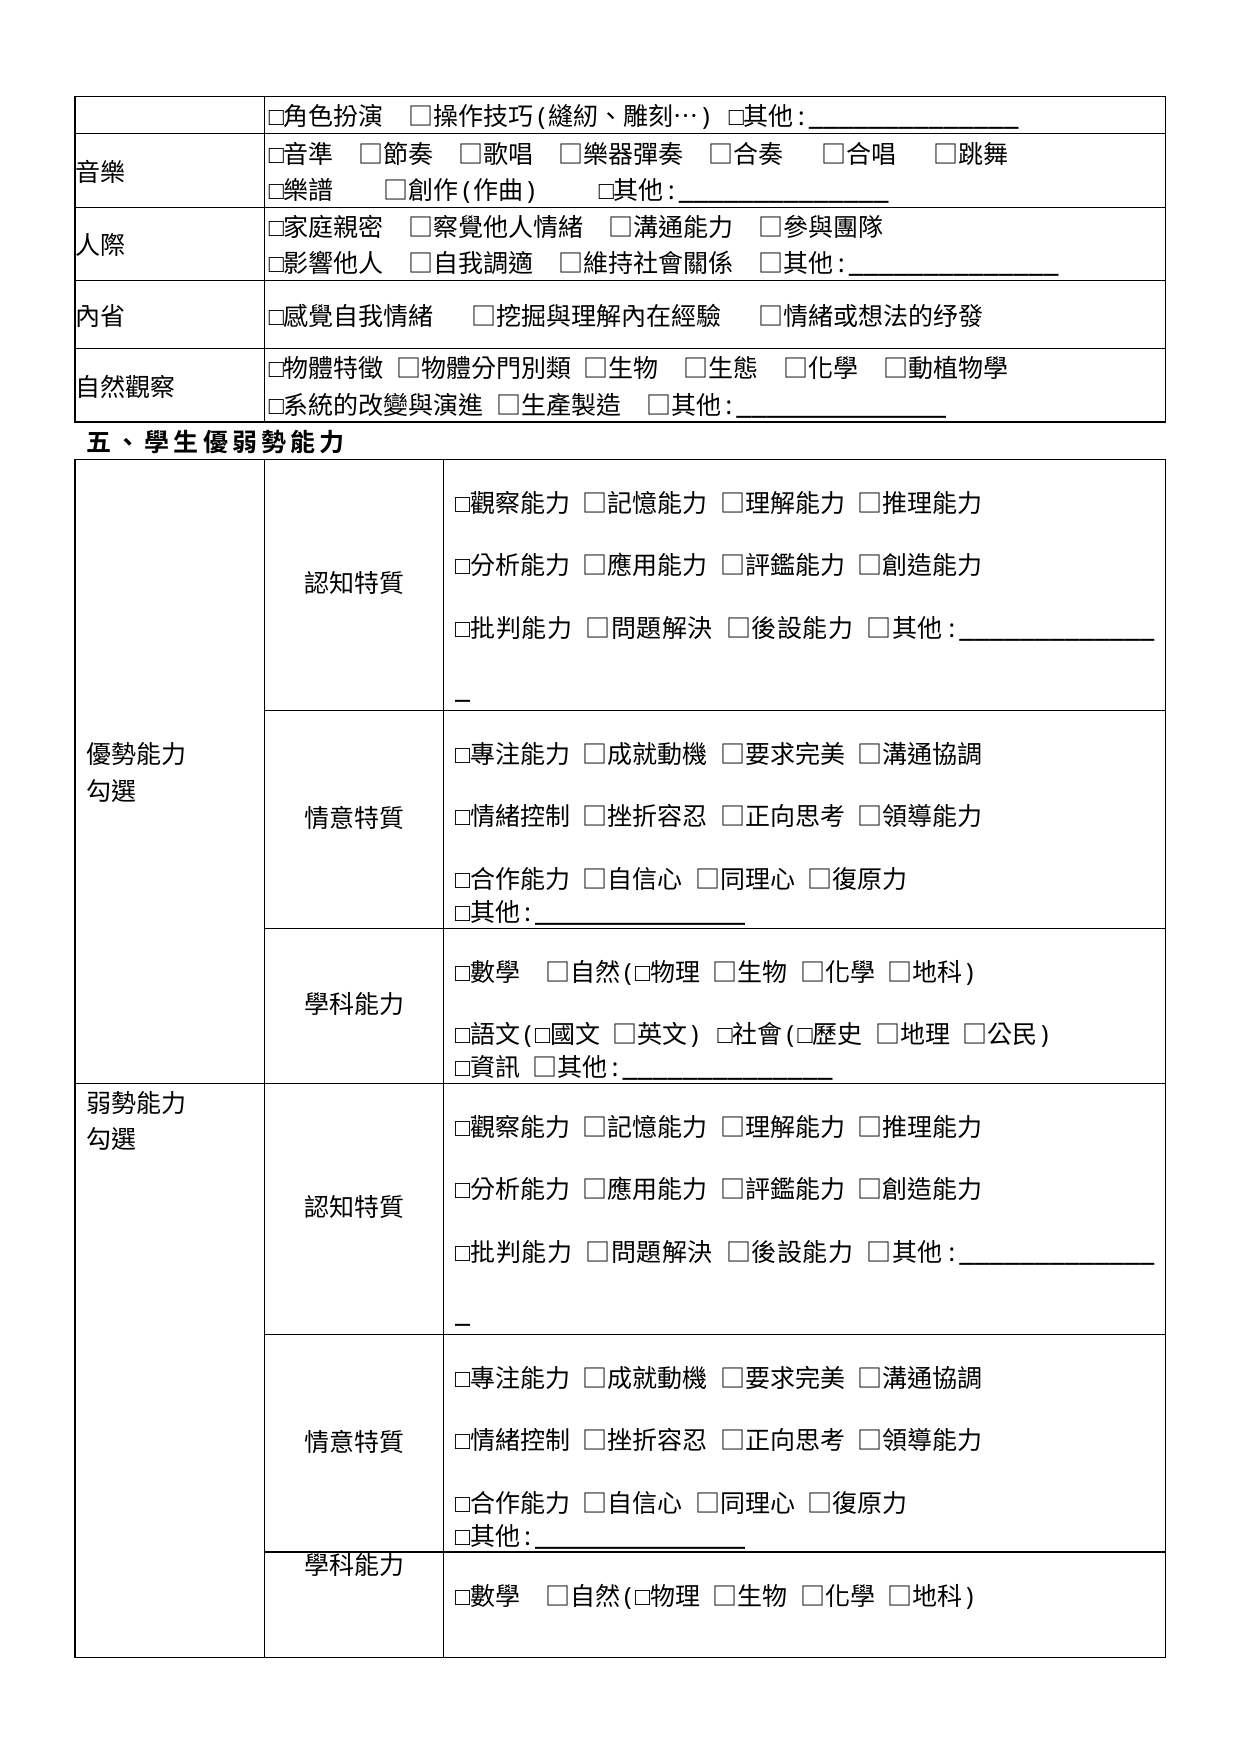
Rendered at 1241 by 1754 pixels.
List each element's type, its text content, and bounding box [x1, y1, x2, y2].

table_cell 認知特質 [265, 1084, 443, 1334]
table_cell 學科能力 [265, 1553, 443, 1657]
table_cell □感覺自我情緒 □挖掘與理解內在經驗 □情緒或想法的纾發 [265, 281, 1165, 348]
table_cell 內省 [76, 281, 264, 348]
table_cell 學科能力 [265, 929, 443, 1083]
table_cell □物體特徵 □物體分門別類 □生物 □生態 □化學 □動植物學 □系統的改變與演進 □生產製造 □其他:______________ [265, 349, 1165, 421]
table_cell 自然觀察 [76, 349, 264, 421]
table_cell □觀察能力 □記憶能力 □理解能力 □推理能力 □分析能力 □應用能力 □評鑑能力 □創造能力 □批判能力 □問題解決 □後設能力 □其他:______________ [444, 1084, 1165, 1334]
table_cell [76, 97, 264, 133]
table_cell 認知特質 [265, 460, 443, 710]
table_cell □角色扮演 □操作技巧(縫紉、雕刻…) □其他:______________ [265, 97, 1165, 133]
table_cell □家庭親密 □察覺他人情緒 □溝通能力 □參與團隊 □影響他人 □自我調適 □維持社會關係 □其他:______________ [265, 208, 1165, 280]
table_cell □專注能力 □成就動機 □要求完美 □溝通協調 □情緒控制 □挫折容忍 □正向思考 □領導能力 □合作能力 □自信心 □同理心 □復原力 □其他:______________ [444, 711, 1165, 927]
table_cell □專注能力 □成就動機 □要求完美 □溝通協調 □情緒控制 □挫折容忍 □正向思考 □領導能力 □合作能力 □自信心 □同理心 □復原力 □其他:______________ [444, 1335, 1165, 1551]
table_cell 五、學生優弱勢能力 [75, 423, 1165, 459]
table_cell 音樂 [76, 134, 264, 207]
table_cell □觀察能力 □記憶能力 □理解能力 □推理能力 □分析能力 □應用能力 □評鑑能力 □創造能力 □批判能力 □問題解決 □後設能力 □其他:______________ [444, 460, 1165, 710]
table_cell 情意特質 [265, 1335, 443, 1551]
table_cell □音準 □節奏 □歌唱 □樂器彈奏 □合奏 □合唱 □跳舞 □樂譜 □創作(作曲) □其他:______________ [265, 134, 1165, 207]
table_cell 人際 [76, 208, 264, 280]
table_cell □數學 □自然(□物理 □生物 □化學 □地科) [444, 1553, 1165, 1657]
table_cell 情意特質 [265, 711, 443, 927]
table_cell 弱勢能力 勾選 [76, 1084, 264, 1657]
table_cell □數學 □自然(□物理 □生物 □化學 □地科) □語文(□國文 □英文) □社會(□歷史 □地理 □公民) □資訊 □其他:______________ [444, 929, 1165, 1083]
table_cell 優勢能力 勾選 [76, 460, 264, 1083]
